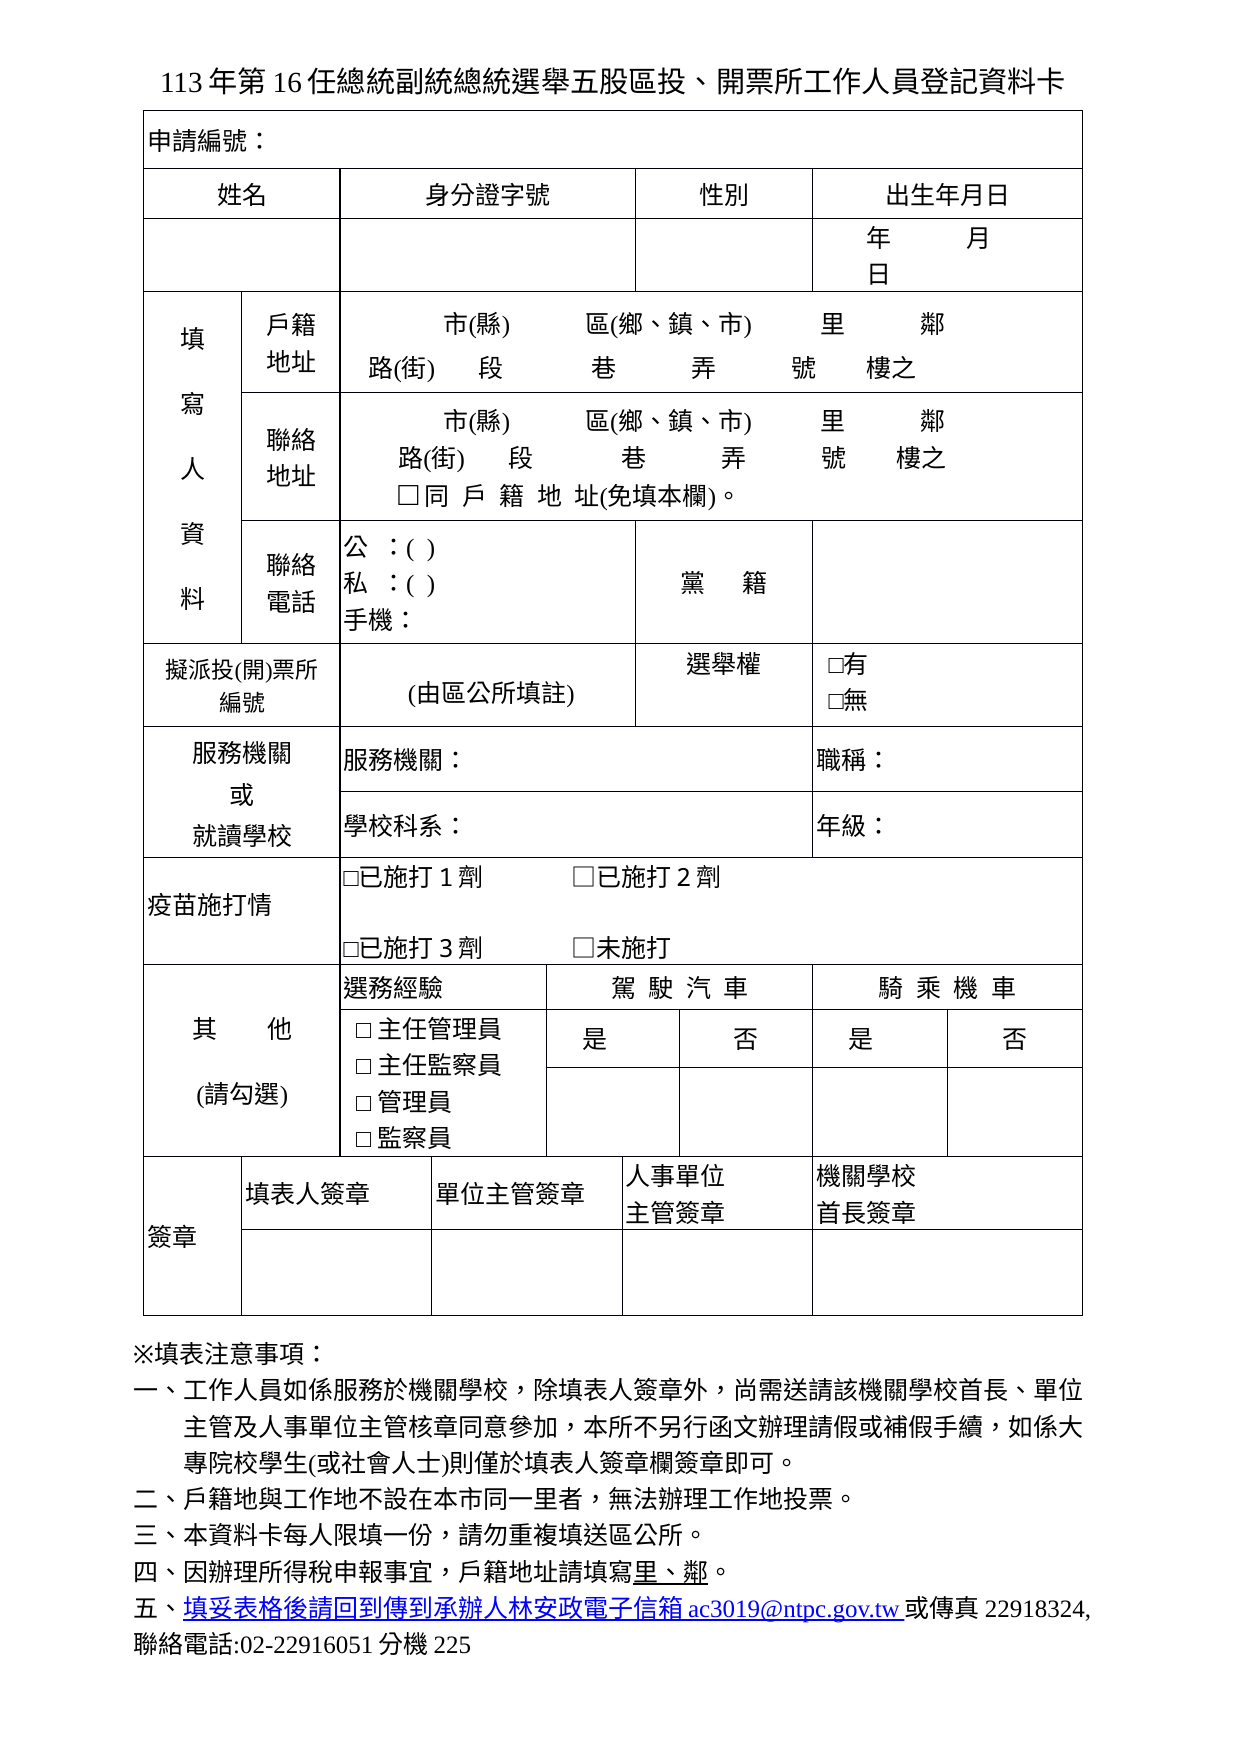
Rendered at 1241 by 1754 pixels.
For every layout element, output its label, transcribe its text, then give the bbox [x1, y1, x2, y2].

table_cell 其 他 (請勾選) [144, 965, 339, 1156]
table_cell 疫苗施打情 [144, 858, 339, 964]
table_cell [680, 1068, 812, 1156]
table_cell (由區公所填註) [341, 644, 635, 726]
text 二、戶籍地與工作地不設在本市同一里者，無法辦理工作地投票。 [133, 1479, 1093, 1516]
table_cell 公 ：( ) 私 ：( ) 手機： [341, 521, 635, 643]
table_cell 填 寫 人 資 料 [144, 292, 241, 643]
text 五、填妥表格後請回到傳到承辦人林安政電子信箱ac3019@ntpc.gov.tw或傳真22918324,聯絡電話:02-22916051分機225 [133, 1588, 1093, 1661]
table_cell 身分證字號 [341, 169, 635, 218]
table_cell 選務經驗 [341, 965, 546, 1008]
table_cell [547, 1068, 679, 1156]
table_cell 選舉權 [636, 644, 812, 726]
table_cell [813, 521, 1082, 643]
table_cell 性別 [636, 169, 812, 218]
table_cell □已施打1劑 □已施打2劑 □已施打3劑 □未施打 [341, 858, 1082, 964]
table_cell 服務機關 或 就讀學校 [144, 727, 339, 857]
table_cell 學校科系： [341, 792, 812, 857]
table_cell 單位主管簽章 [432, 1157, 622, 1229]
table_cell 填表人簽章 [242, 1157, 431, 1229]
table_cell [813, 1068, 947, 1156]
table_cell [144, 219, 339, 291]
text 四、因辦理所得稅申報事宜，戶籍地址請填寫里、鄰。 [133, 1552, 1093, 1588]
table_cell 服務機關： [341, 727, 812, 791]
table_cell [242, 1230, 431, 1315]
table_cell 出生年月日 [813, 169, 1082, 218]
table_cell 聯絡 地址 [242, 393, 339, 520]
table_cell [813, 1230, 1082, 1315]
table_cell 人事單位 主管簽章 [623, 1157, 812, 1229]
table_cell 是 [547, 1010, 679, 1067]
table_cell 年 月 日 [813, 219, 1082, 291]
table_cell [623, 1230, 812, 1315]
table_cell 機關學校 首長簽章 [813, 1157, 1082, 1229]
table_cell 簽章 [144, 1157, 241, 1315]
table_cell 擬派投(開)票所 編號 [144, 644, 339, 726]
table_cell 姓名 [144, 169, 339, 218]
table_cell 是 [813, 1010, 947, 1067]
table_cell 聯絡 電話 [242, 521, 339, 643]
table_cell 職稱： [813, 727, 1082, 791]
table_cell 市(縣) 區(鄉、鎮、市) 里 鄰 路(街) 段 巷 弄 號 樓之 □ 同 戶 籍 地 址(免填本欄)。 [341, 393, 1082, 520]
table_cell 黨 籍 [636, 521, 812, 643]
table_cell 市(縣) 區(鄉、鎮、市) 里 鄰 路(街) 段 巷 弄 號 樓之 [341, 292, 1082, 392]
table_cell 否 [680, 1010, 812, 1067]
table_cell 騎 乘 機 車 [813, 965, 1082, 1008]
table_cell [341, 219, 635, 291]
table_cell □有 □無 [813, 644, 1082, 726]
table_cell 否 [948, 1010, 1082, 1067]
table_cell 駕 駛 汽 車 [547, 965, 812, 1008]
table_cell □ 主任管理員 □ 主任監察員 □ 管理員 □ 監察員 [341, 1010, 546, 1156]
table_header 申請編號： [144, 111, 1082, 168]
table_cell [432, 1230, 622, 1315]
table_cell 戶籍 地址 [242, 292, 339, 392]
text 三、本資料卡每人限填一份，請勿重複填送區公所。 [133, 1516, 1093, 1552]
table_cell [636, 219, 812, 291]
table_cell [948, 1068, 1082, 1156]
text ※填表注意事項： [133, 1334, 1093, 1371]
table_cell 年級： [813, 792, 1082, 857]
text 113年第16任總統副統總統選舉五股區投、開票所工作人員登記資料卡 [133, 59, 1093, 101]
text 一、工作人員如係服務於機關學校，除填表人簽章外，尚需送請該機關學校首長、單位主管及人事單位主管核章同意參加，本所不另行函文辦理請假或補假手續，如係大專院校學生(或社會人士)則僅於填表人簽章欄簽章即可。 [133, 1371, 1093, 1479]
